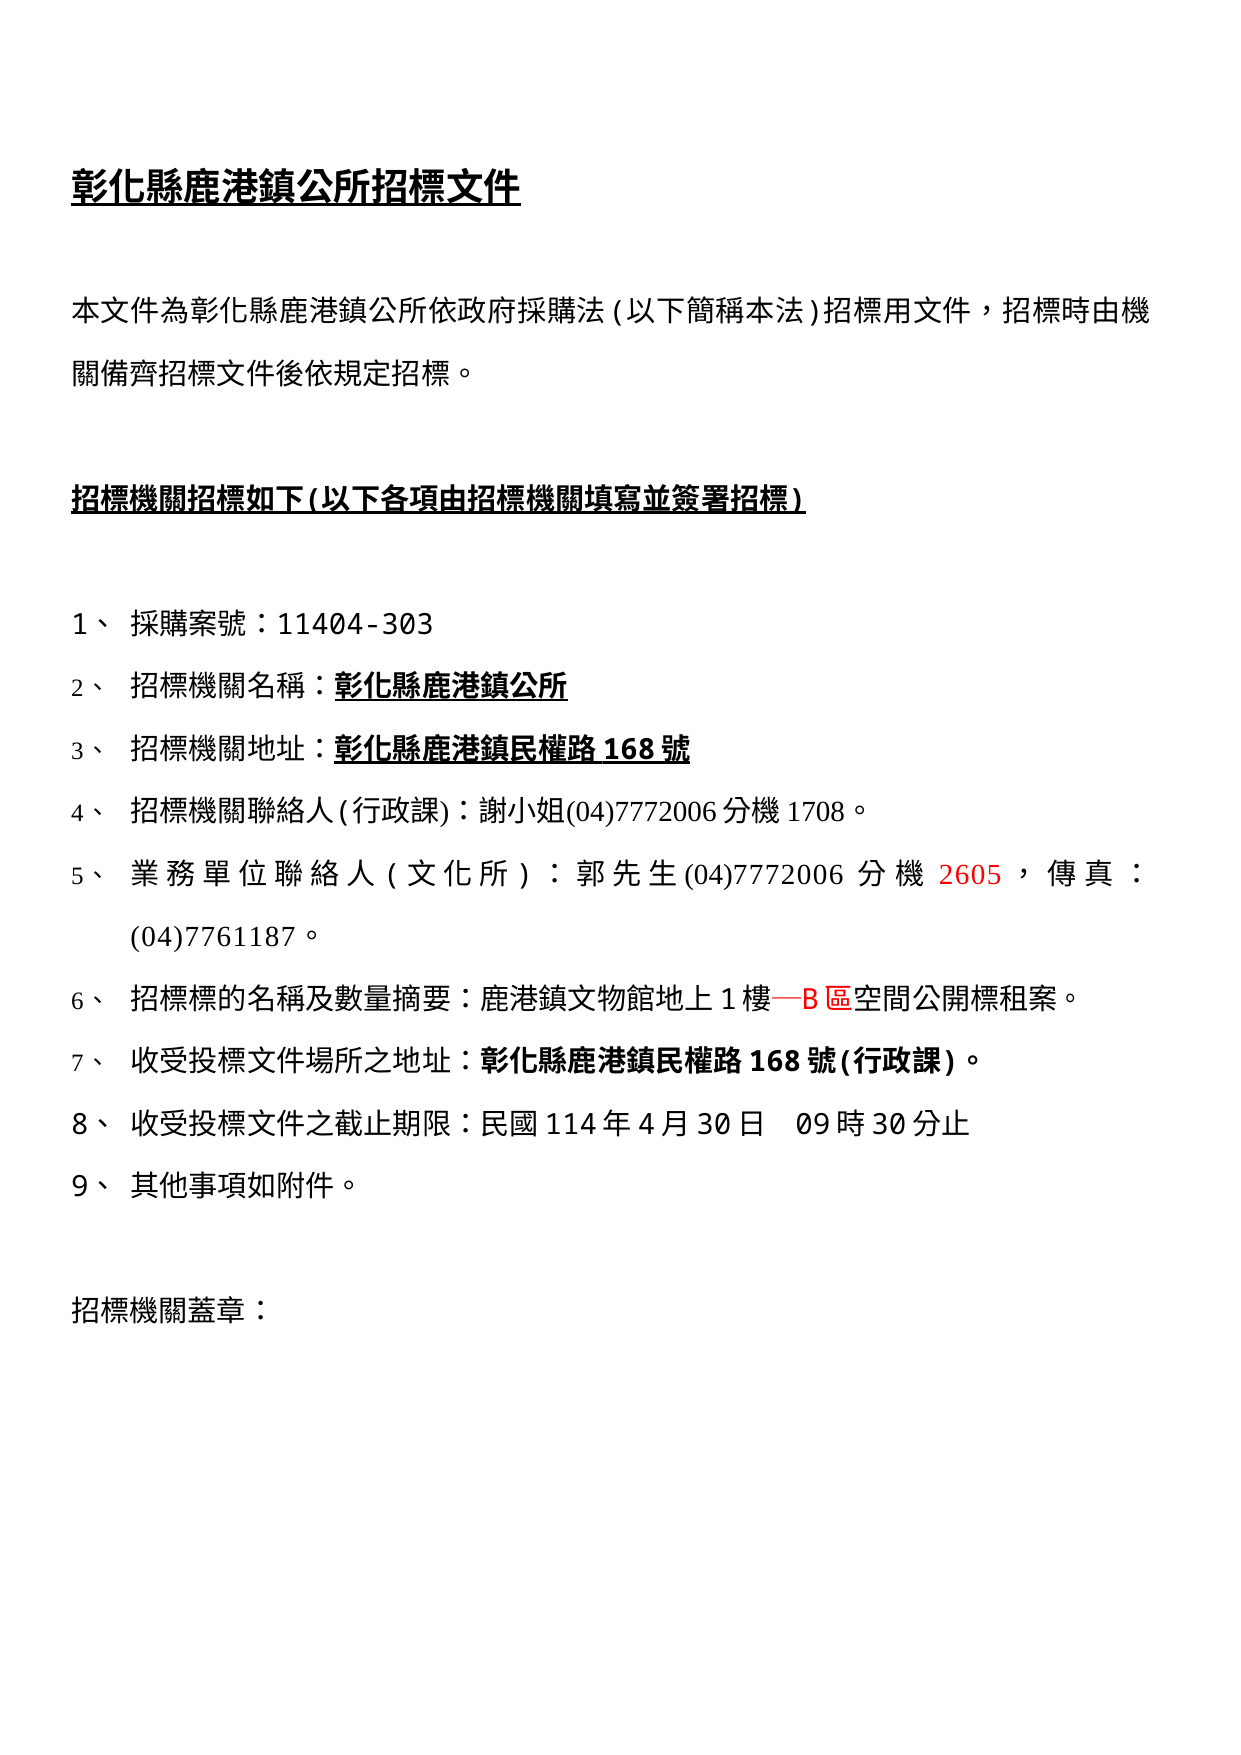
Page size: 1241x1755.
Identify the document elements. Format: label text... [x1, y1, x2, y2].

list 業務單位聯絡人(文化所)：郭先生(04)7772006分機2605，傳真：(04)7761187。 [71, 830, 1152, 955]
text 招標機關蓋章： [71, 1267, 1152, 1330]
list 招標標的名稱及數量摘要：鹿港鎮文物館地上1樓─B區空間公開標租案。 [71, 955, 1152, 1017]
list 招標機關地址：彰化縣鹿港鎮民權路168號 [71, 705, 1152, 767]
list 招標機關名稱：彰化縣鹿港鎮公所 [71, 642, 1152, 705]
list 其他事項如附件。 [71, 1142, 1152, 1205]
list 收受投標文件之截止期限：民國114年4月30日 09時30分止 [71, 1080, 1152, 1142]
list 採購案號：11404-303 [71, 580, 1152, 642]
list 招標機關聯絡人(行政課)：謝小姐(04)7772006分機1708。 [71, 767, 1152, 830]
text 本文件為彰化縣鹿港鎮公所依政府採購法(以下簡稱本法)招標用文件，招標時由機關備齊招標文件後依規定招標。 [71, 267, 1152, 392]
text 招標機關招標如下(以下各項由招標機關填寫並簽署招標) [71, 455, 1152, 517]
text 彰化縣鹿港鎮公所招標文件 [71, 142, 1152, 205]
list 收受投標文件場所之地址：彰化縣鹿港鎮民權路168號(行政課)。 [71, 1017, 1152, 1080]
